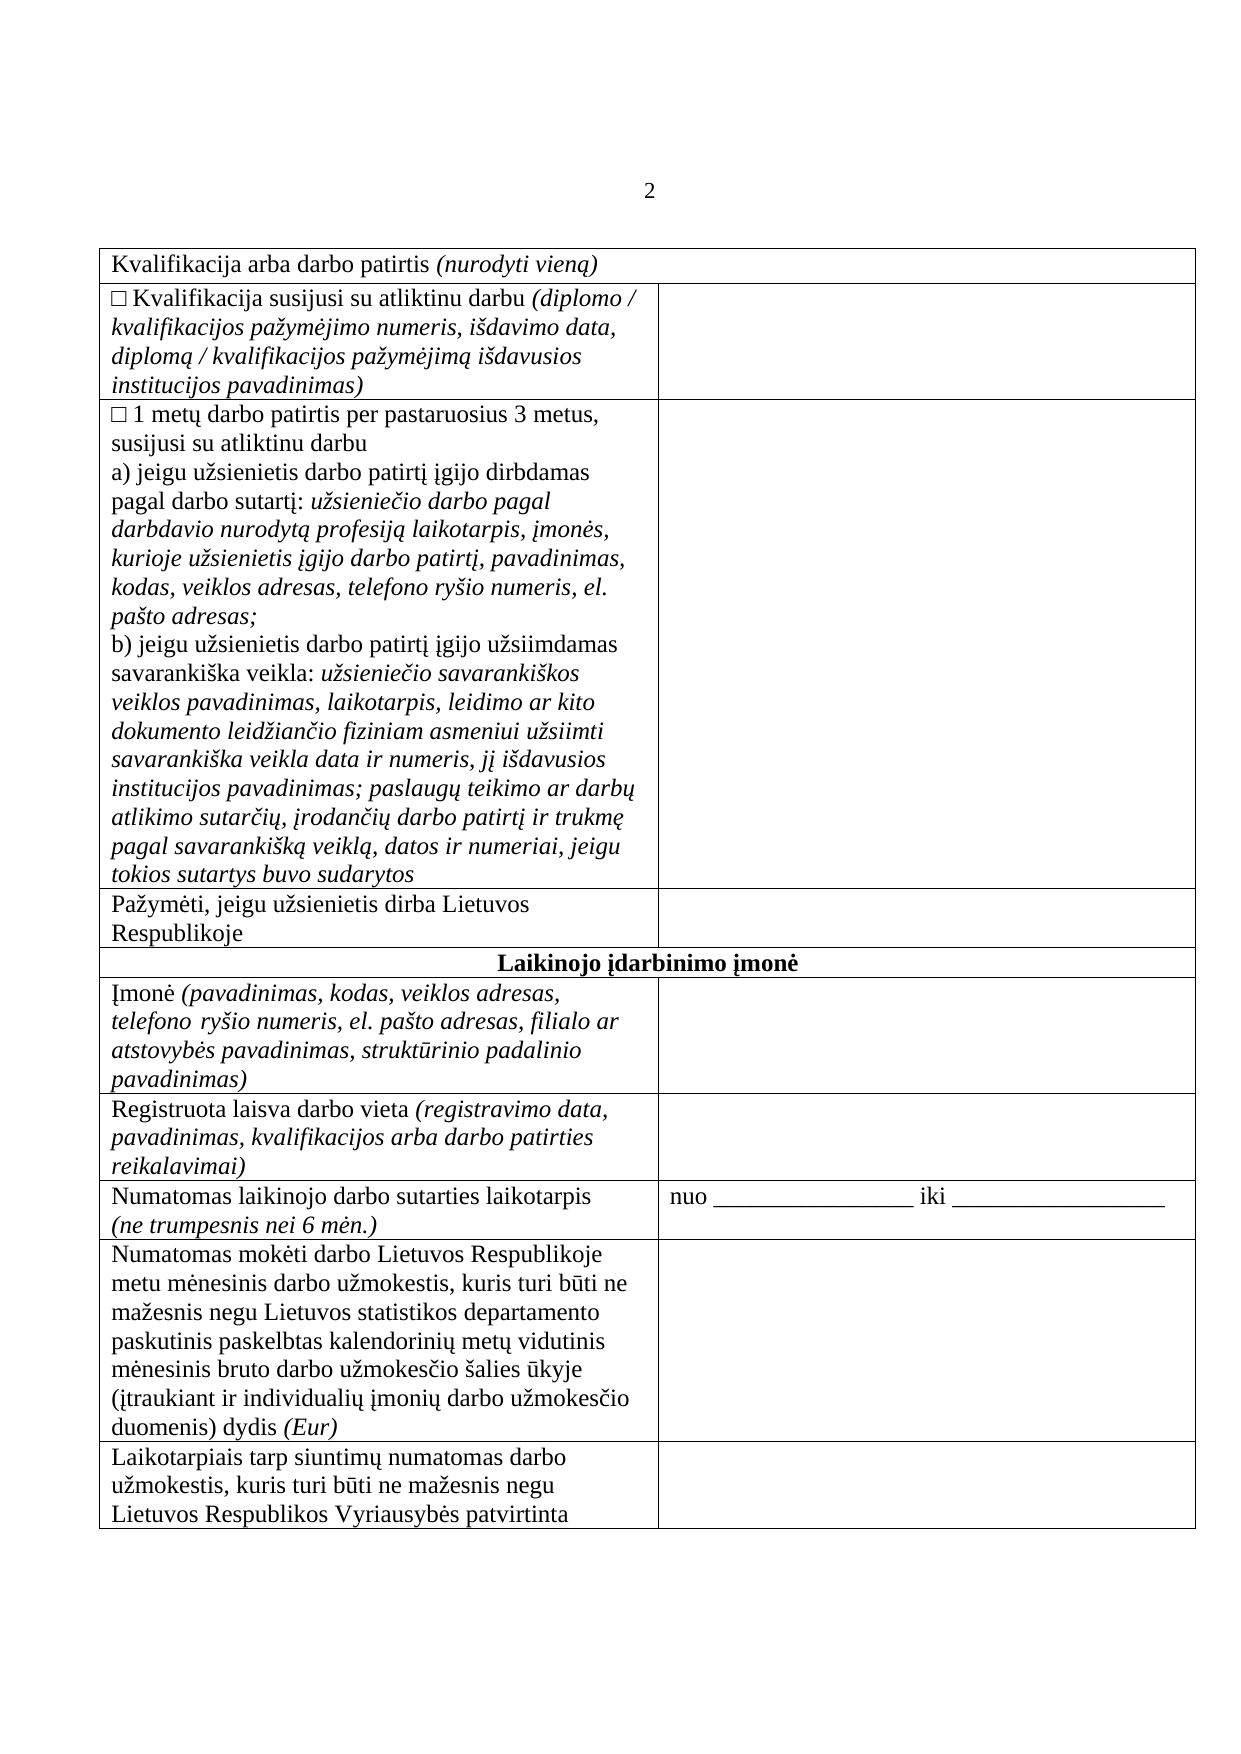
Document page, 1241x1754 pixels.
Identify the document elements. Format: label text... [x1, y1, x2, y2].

table_cell nuo ________________ iki _________________ [659, 1181, 1195, 1238]
table_cell Laikinojo įdarbinimo įmonė [100, 948, 1195, 977]
table_cell □ Kvalifikacija susijusi su atliktinu darbu (diplomo / kvalifikacijos pažymėjimo numeris, išdavimo data, diplomą / kvalifikacijos pažymėjimą išdavusios institucijos pavadinimas) [100, 284, 658, 398]
table_cell Registruota laisva darbo vieta (registravimo data, pavadinimas, kvalifikacijos arba darbo patirties reikalavimai) [100, 1094, 658, 1180]
table_cell Numatomas laikinojo darbo sutarties laikotarpis (ne trumpesnis nei 6 mėn.) [100, 1181, 658, 1238]
table_cell [659, 889, 1195, 947]
table_cell Numatomas mokėti darbo Lietuvos Respublikoje metu mėnesinis darbo užmokestis, kuris turi būti ne mažesnis negu Lietuvos statistikos departamento paskutinis paskelbtas kalendorinių metų vidutinis mėnesinis bruto darbo užmokesčio šalies ūkyje (įtraukiant ir individualių įmonių darbo užmokesčio duomenis) dydis (Eur) [100, 1240, 658, 1441]
table_cell [659, 400, 1195, 888]
table_cell Pažymėti, jeigu užsienietis dirba Lietuvos Respublikoje [100, 889, 658, 947]
table_cell □ 1 metų darbo patirtis per pastaruosius 3 metus, susijusi su atliktinu darbu a) jeigu užsienietis darbo patirtį įgijo dirbdamas pagal darbo sutartį: užsieniečio darbo pagal darbdavio nurodytą profesiją laikotarpis, įmonės, kurioje užsienietis įgijo darbo patirtį, pavadinimas, kodas, veiklos adresas, telefono ryšio numeris, el. pašto adresas; b) jeigu užsienietis darbo patirtį įgijo užsiimdamas savarankiška veikla: užsieniečio savarankiškos veiklos pavadinimas, laikotarpis, leidimo ar kito dokumento leidžiančio fiziniam asmeniui užsiimti savarankiška veikla data ir numeris, jį išdavusios institucijos pavadinimas; paslaugų teikimo ar darbų atlikimo sutarčių, įrodančių darbo patirtį ir trukmę pagal savarankišką veiklą, datos ir numeriai, jeigu tokios sutartys buvo sudarytos [100, 400, 658, 888]
table_cell [659, 284, 1195, 398]
table_cell [659, 1442, 1195, 1528]
table_cell [659, 978, 1195, 1093]
table_cell Laikotarpiais tarp siuntimų numatomas darbo užmokestis, kuris turi būti ne mažesnis negu Lietuvos Respublikos Vyriausybės patvirtinta [100, 1442, 658, 1528]
table_cell [659, 1094, 1195, 1180]
table_cell Kvalifikacija arba darbo patirtis (nurodyti vieną) [100, 249, 1195, 282]
table_cell [659, 1240, 1195, 1441]
table_cell Įmonė (pavadinimas, kodas, veiklos adresas, telefono ryšio numeris, el. pašto adresas, filialo ar atstovybės pavadinimas, struktūrinio padalinio pavadinimas) [100, 978, 658, 1093]
